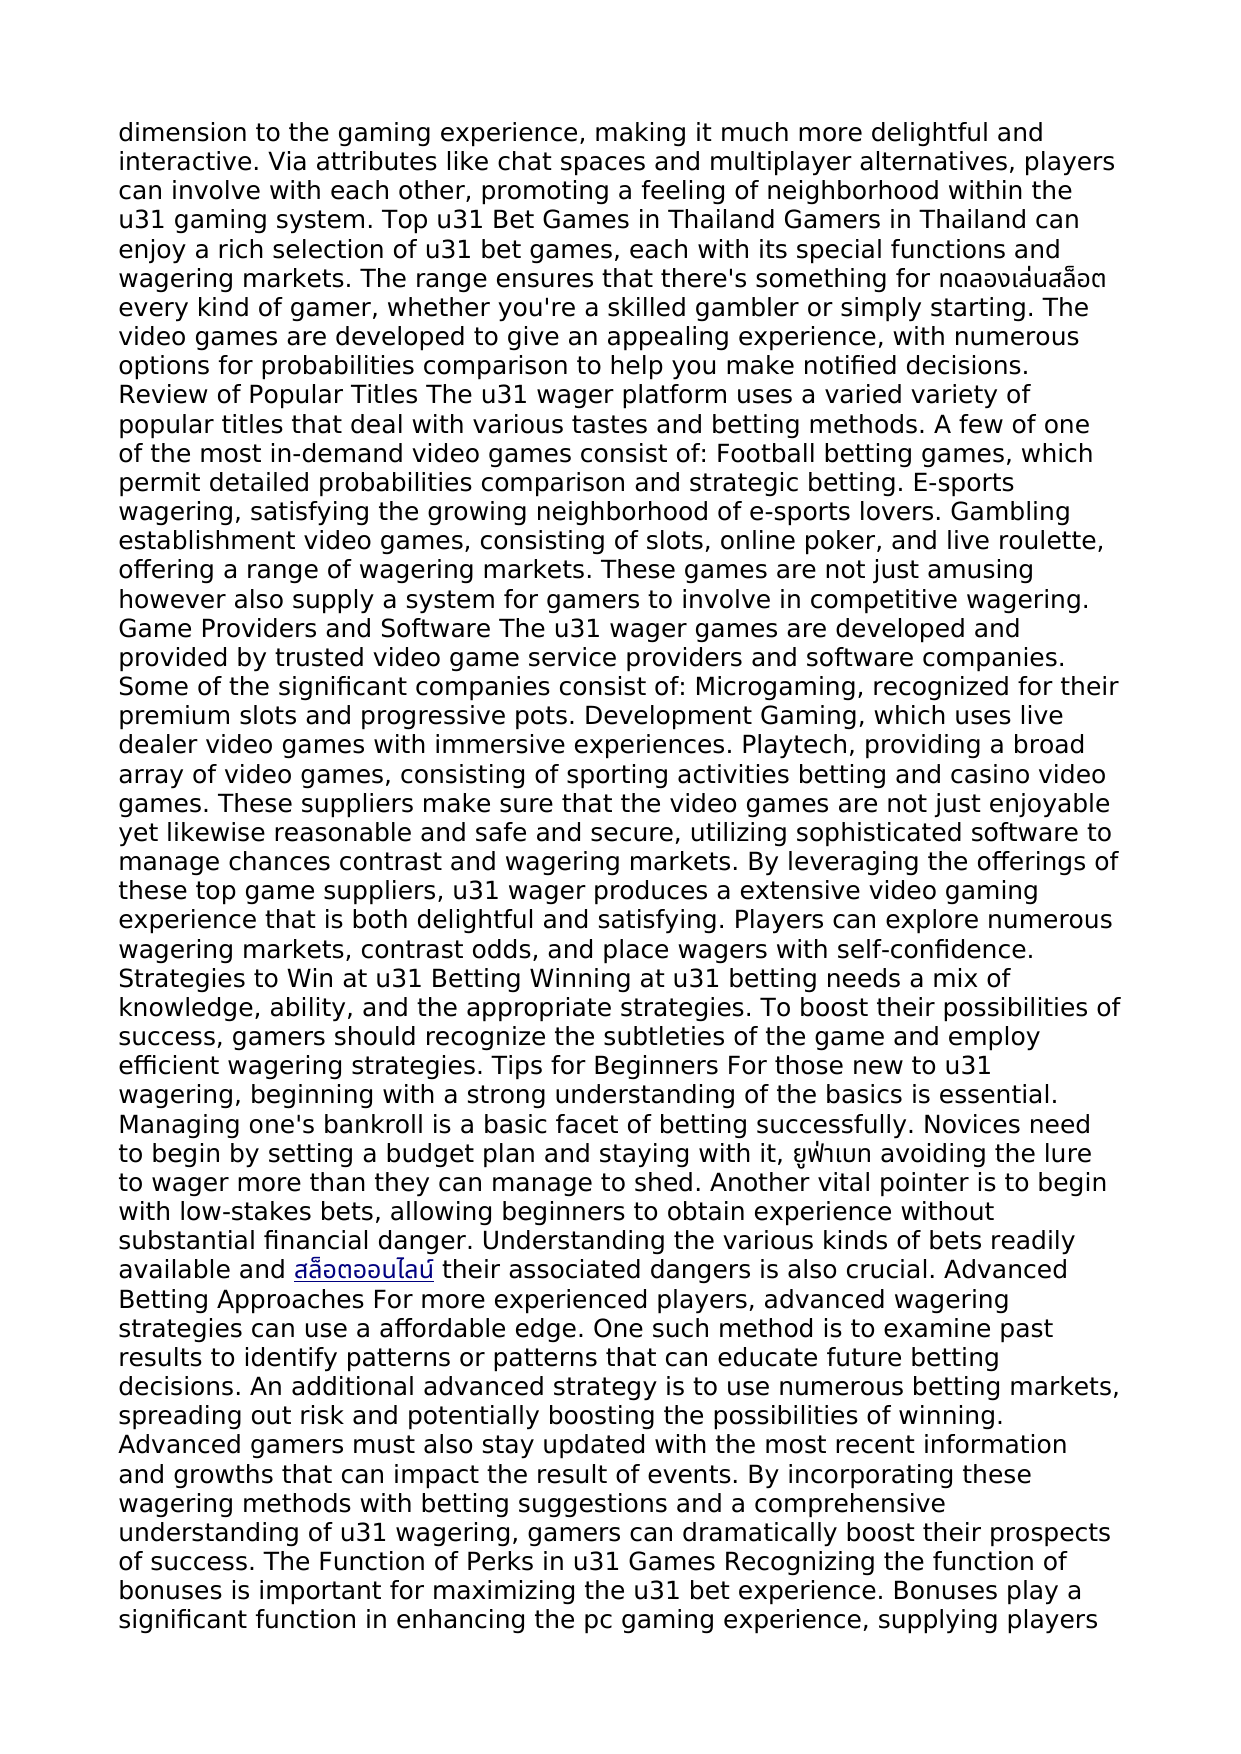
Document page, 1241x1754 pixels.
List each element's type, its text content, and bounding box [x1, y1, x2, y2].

text dimension to the gaming experience, making it much more delightful and interactive. Via attributes like chat spaces and multiplayer alternatives, players can involve with each other, promoting a feeling of neighborhood within the u31 gaming system. Top u31 Bet Games in Thailand Gamers in Thailand can enjoy a rich selection of u31 bet games, each with its special functions and wagering markets. The range ensures that there's something for ทดลองเล่นสล็อต every kind of gamer, whether you're a skilled gambler or simply starting. The video games are developed to give an appealing experience, with numerous options for probabilities comparison to help you make notified decisions. Review of Popular Titles The u31 wager platform uses a varied variety of popular titles that deal with various tastes and betting methods. A few of one of the most in-demand video games consist of: Football betting games, which permit detailed probabilities comparison and strategic betting. E-sports wagering, satisfying the growing neighborhood of e-sports lovers. Gambling establishment video games, consisting of slots, online poker, and live roulette, offering a range of wagering markets. These games are not just amusing however also supply a system for gamers to involve in competitive wagering. Game Providers and Software The u31 wager games are developed and provided by trusted video game service providers and software companies. Some of the significant companies consist of: Microgaming, recognized for their premium slots and progressive pots. Development Gaming, which uses live dealer video games with immersive experiences. Playtech, providing a broad array of video games, consisting of sporting activities betting and casino video games. These suppliers make sure that the video games are not just enjoyable yet likewise reasonable and safe and secure, utilizing sophisticated software to manage chances contrast and wagering markets. By leveraging the offerings of these top game suppliers, u31 wager produces a extensive video gaming experience that is both delightful and satisfying. Players can explore numerous wagering markets, contrast odds, and place wagers with self-confidence. Strategies to Win at u31 Betting Winning at u31 betting needs a mix of knowledge, ability, and the appropriate strategies. To boost their possibilities of success, gamers should recognize the subtleties of the game and employ efficient wagering strategies. Tips for Beginners For those new to u31 wagering, beginning with a strong understanding of the basics is essential. Managing one's bankroll is a basic facet of betting successfully. Novices need to begin by setting a budget plan and staying with it, ยูฟ่าเบท avoiding the lure to wager more than they can manage to shed. Another vital pointer is to begin with low-stakes bets, allowing beginners to obtain experience without substantial financial danger. Understanding the various kinds of bets readily available and สล็อตออนไลน์ their associated dangers is also crucial. Advanced Betting Approaches For more experienced players, advanced wagering strategies can use a affordable edge. One such method is to examine past results to identify patterns or patterns that can educate future betting decisions. An additional advanced strategy is to use numerous betting markets, spreading out risk and potentially boosting the possibilities of winning. Advanced gamers must also stay updated with the most recent information and growths that can impact the result of events. By incorporating these wagering methods with betting suggestions and a comprehensive understanding of u31 wagering, gamers can dramatically boost their prospects of success. The Function of Perks in u31 Games Recognizing the function of bonuses is important for maximizing the u31 bet experience. Bonuses play a significant function in enhancing the pc gaming experience, supplying players [118, 118, 1122, 1635]
